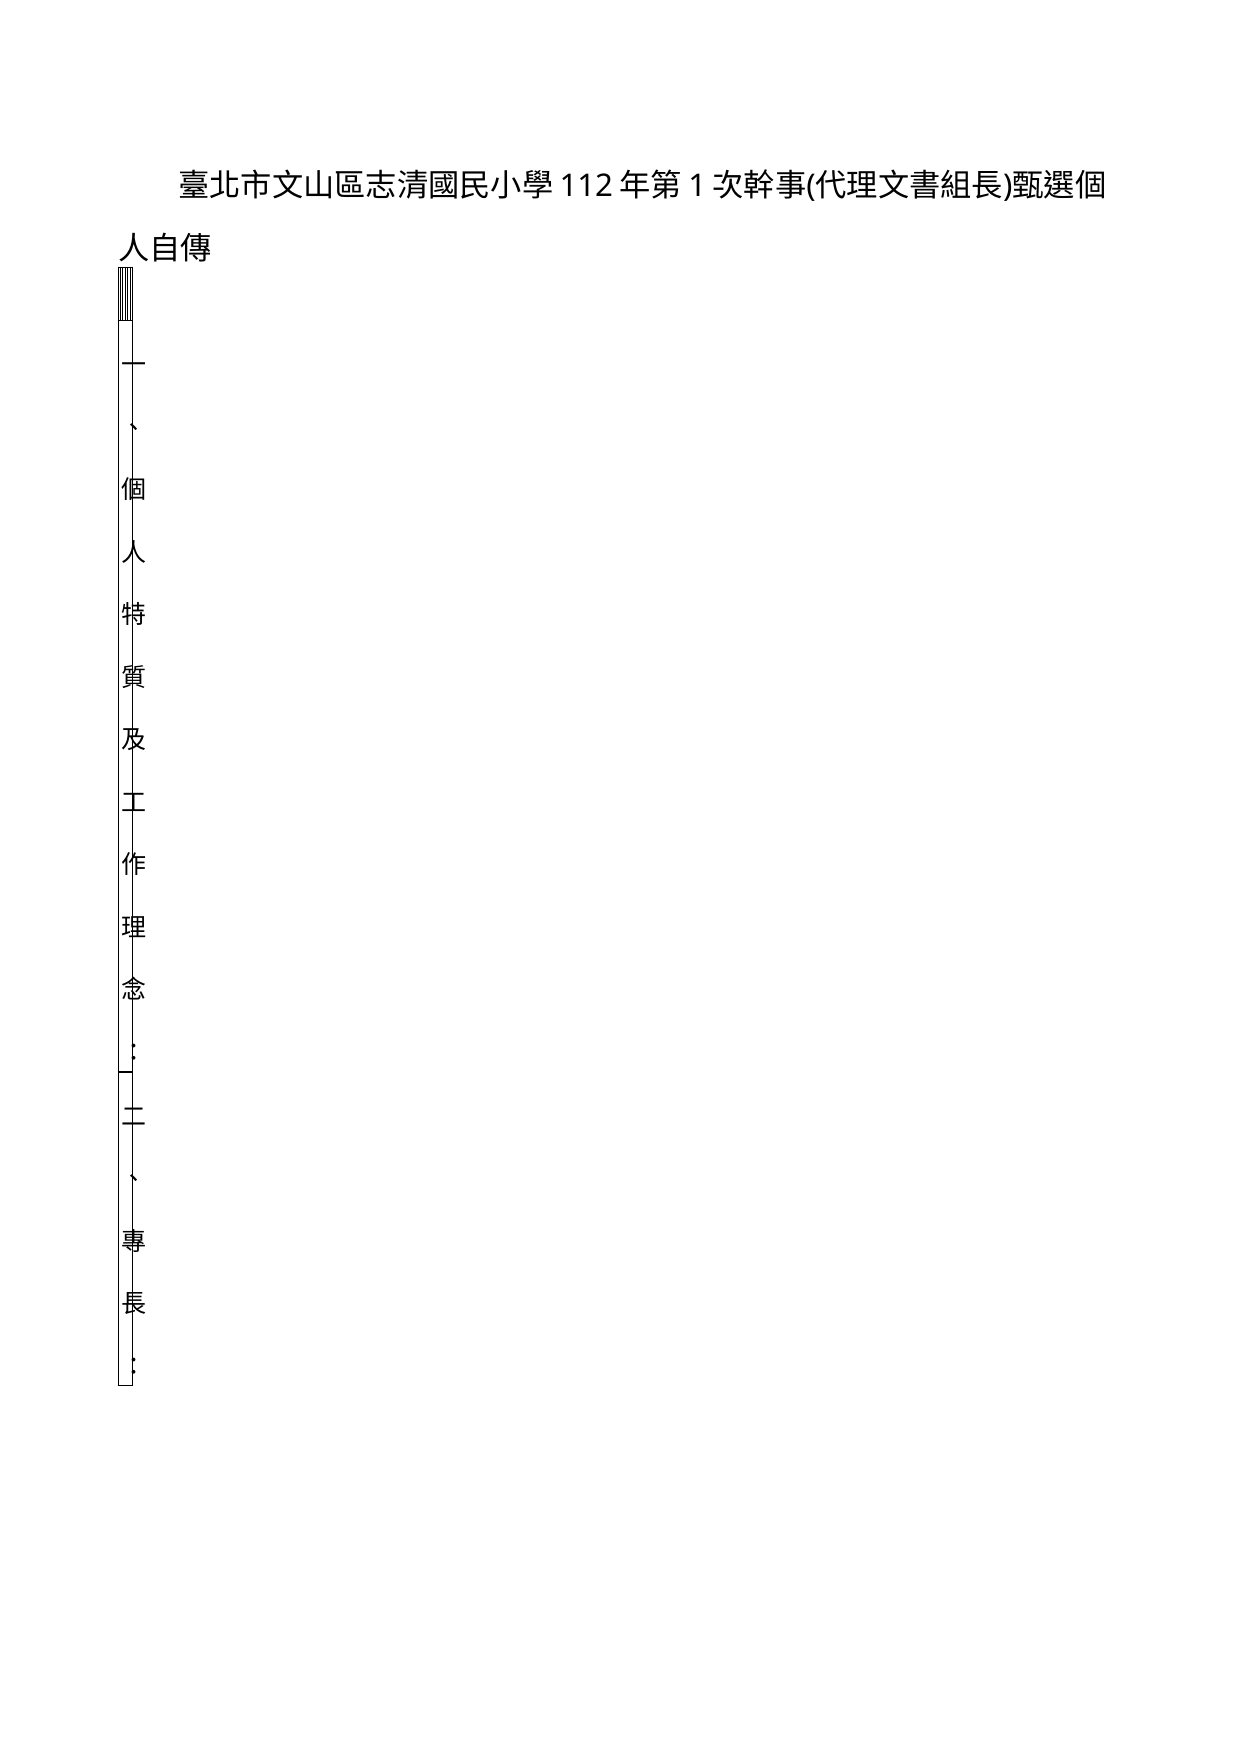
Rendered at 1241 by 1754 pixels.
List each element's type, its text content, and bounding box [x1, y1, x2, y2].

table_cell 一、個人特質及工作理念： [119, 321, 132, 1071]
table_cell 二、專長： [119, 1073, 132, 1385]
text 臺北市文山區志清國民小學112年第1次幹事(代理文書組長)甄選個人自傳 [118, 142, 1137, 267]
